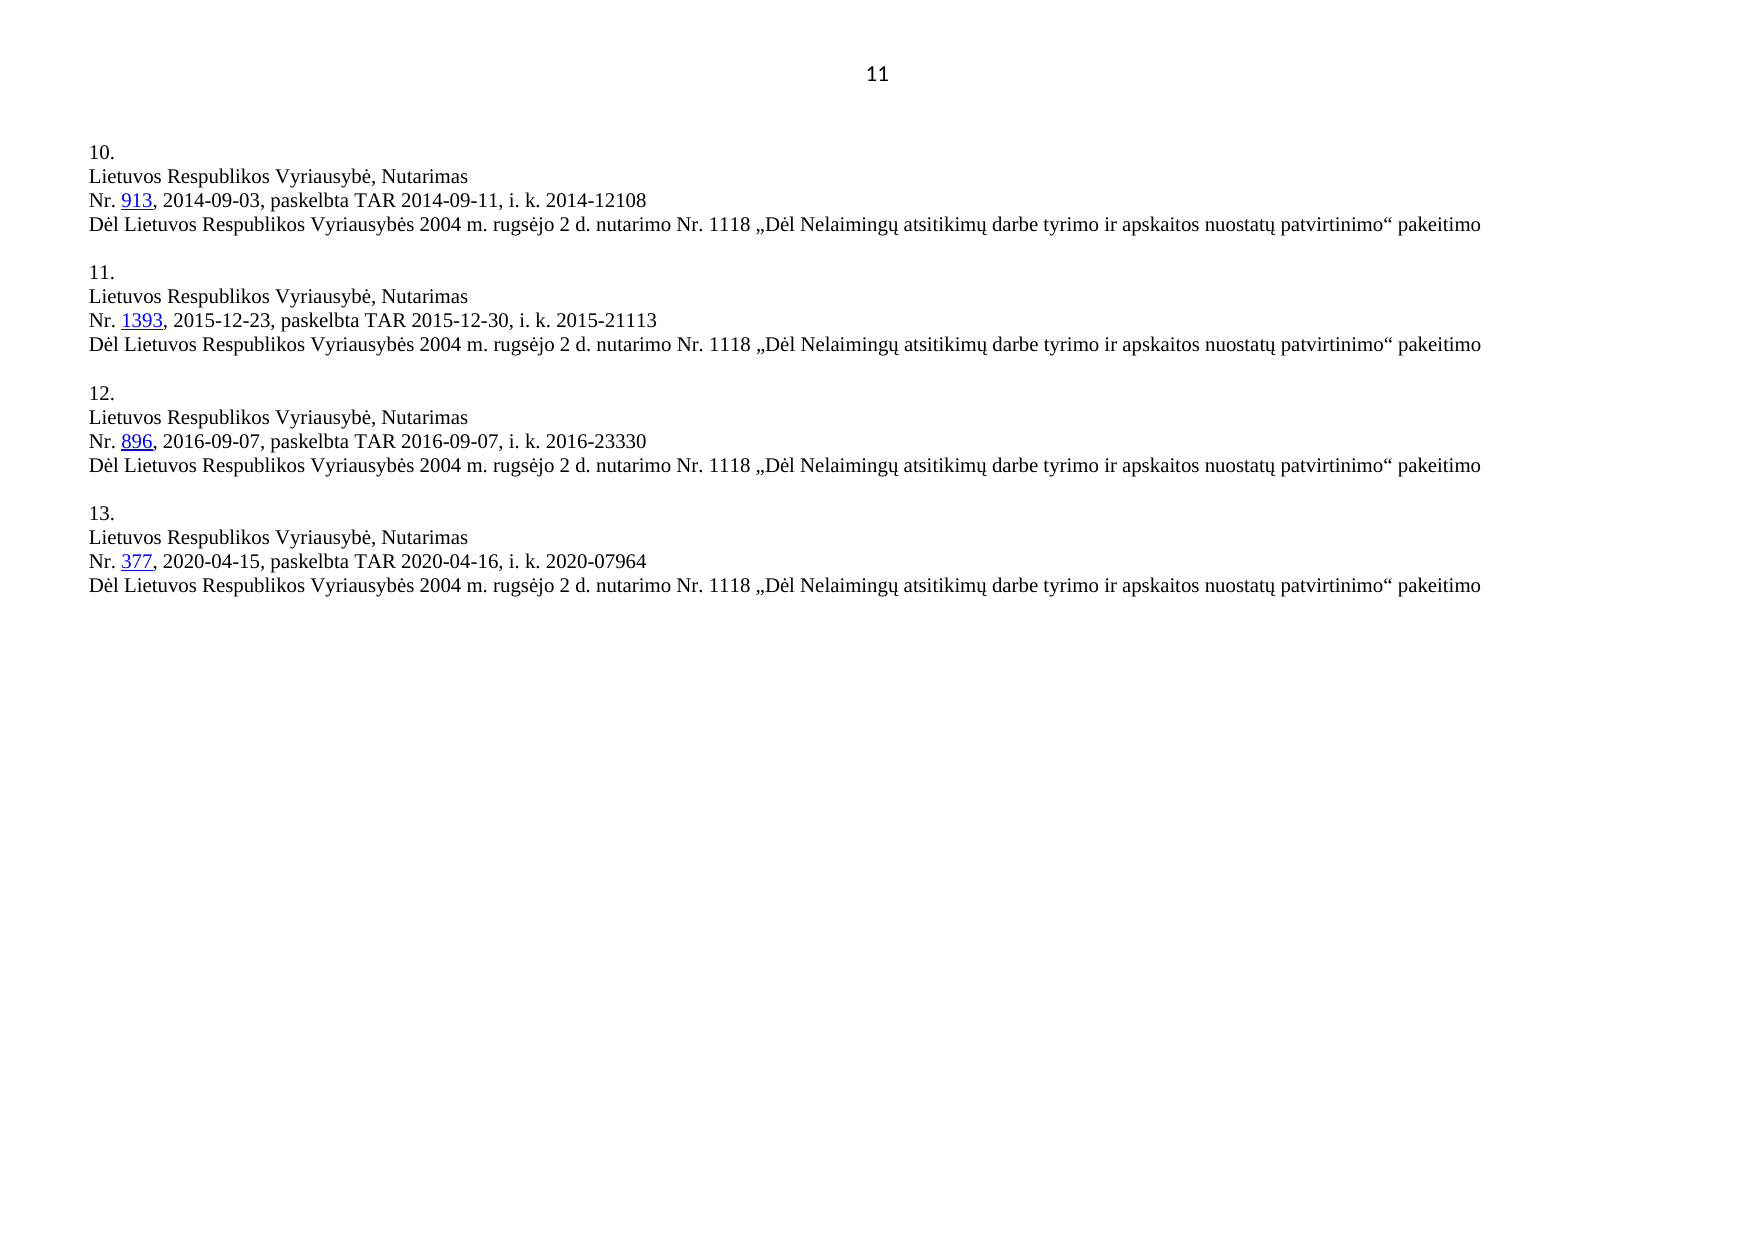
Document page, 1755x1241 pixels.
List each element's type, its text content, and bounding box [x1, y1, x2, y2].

text Lietuvos Respublikos Vyriausybė, Nutarimas [89, 525, 1665, 549]
text Dėl Lietuvos Respublikos Vyriausybės 2004 m. rugsėjo 2 d. nutarimo Nr. 1118 „Dėl Nelaimingų atsitikimų darbe tyrimo ir apskaitos nuostatų patvirtinimo“ pakeitimo [89, 573, 1665, 597]
text Nr. 1393, 2015-12-23, paskelbta TAR 2015-12-30, i. k. 2015-21113 [89, 308, 1665, 332]
text Dėl Lietuvos Respublikos Vyriausybės 2004 m. rugsėjo 2 d. nutarimo Nr. 1118 „Dėl Nelaimingų atsitikimų darbe tyrimo ir apskaitos nuostatų patvirtinimo“ pakeitimo [89, 332, 1665, 356]
text 11. [89, 260, 1665, 284]
text 12. [89, 381, 1665, 404]
text Dėl Lietuvos Respublikos Vyriausybės 2004 m. rugsėjo 2 d. nutarimo Nr. 1118 „Dėl Nelaimingų atsitikimų darbe tyrimo ir apskaitos nuostatų patvirtinimo“ pakeitimo [89, 212, 1665, 236]
text Lietuvos Respublikos Vyriausybė, Nutarimas [89, 284, 1665, 308]
text 13. [89, 501, 1665, 525]
text Lietuvos Respublikos Vyriausybė, Nutarimas [89, 164, 1665, 188]
text Dėl Lietuvos Respublikos Vyriausybės 2004 m. rugsėjo 2 d. nutarimo Nr. 1118 „Dėl Nelaimingų atsitikimų darbe tyrimo ir apskaitos nuostatų patvirtinimo“ pakeitimo [89, 453, 1665, 477]
text Nr. 377, 2020-04-15, paskelbta TAR 2020-04-16, i. k. 2020-07964 [89, 549, 1665, 573]
text Nr. 913, 2014-09-03, paskelbta TAR 2014-09-11, i. k. 2014-12108 [89, 188, 1665, 212]
text Nr. 896, 2016-09-07, paskelbta TAR 2016-09-07, i. k. 2016-23330 [89, 429, 1665, 453]
text Lietuvos Respublikos Vyriausybė, Nutarimas [89, 404, 1665, 429]
text 10. [89, 140, 1665, 164]
